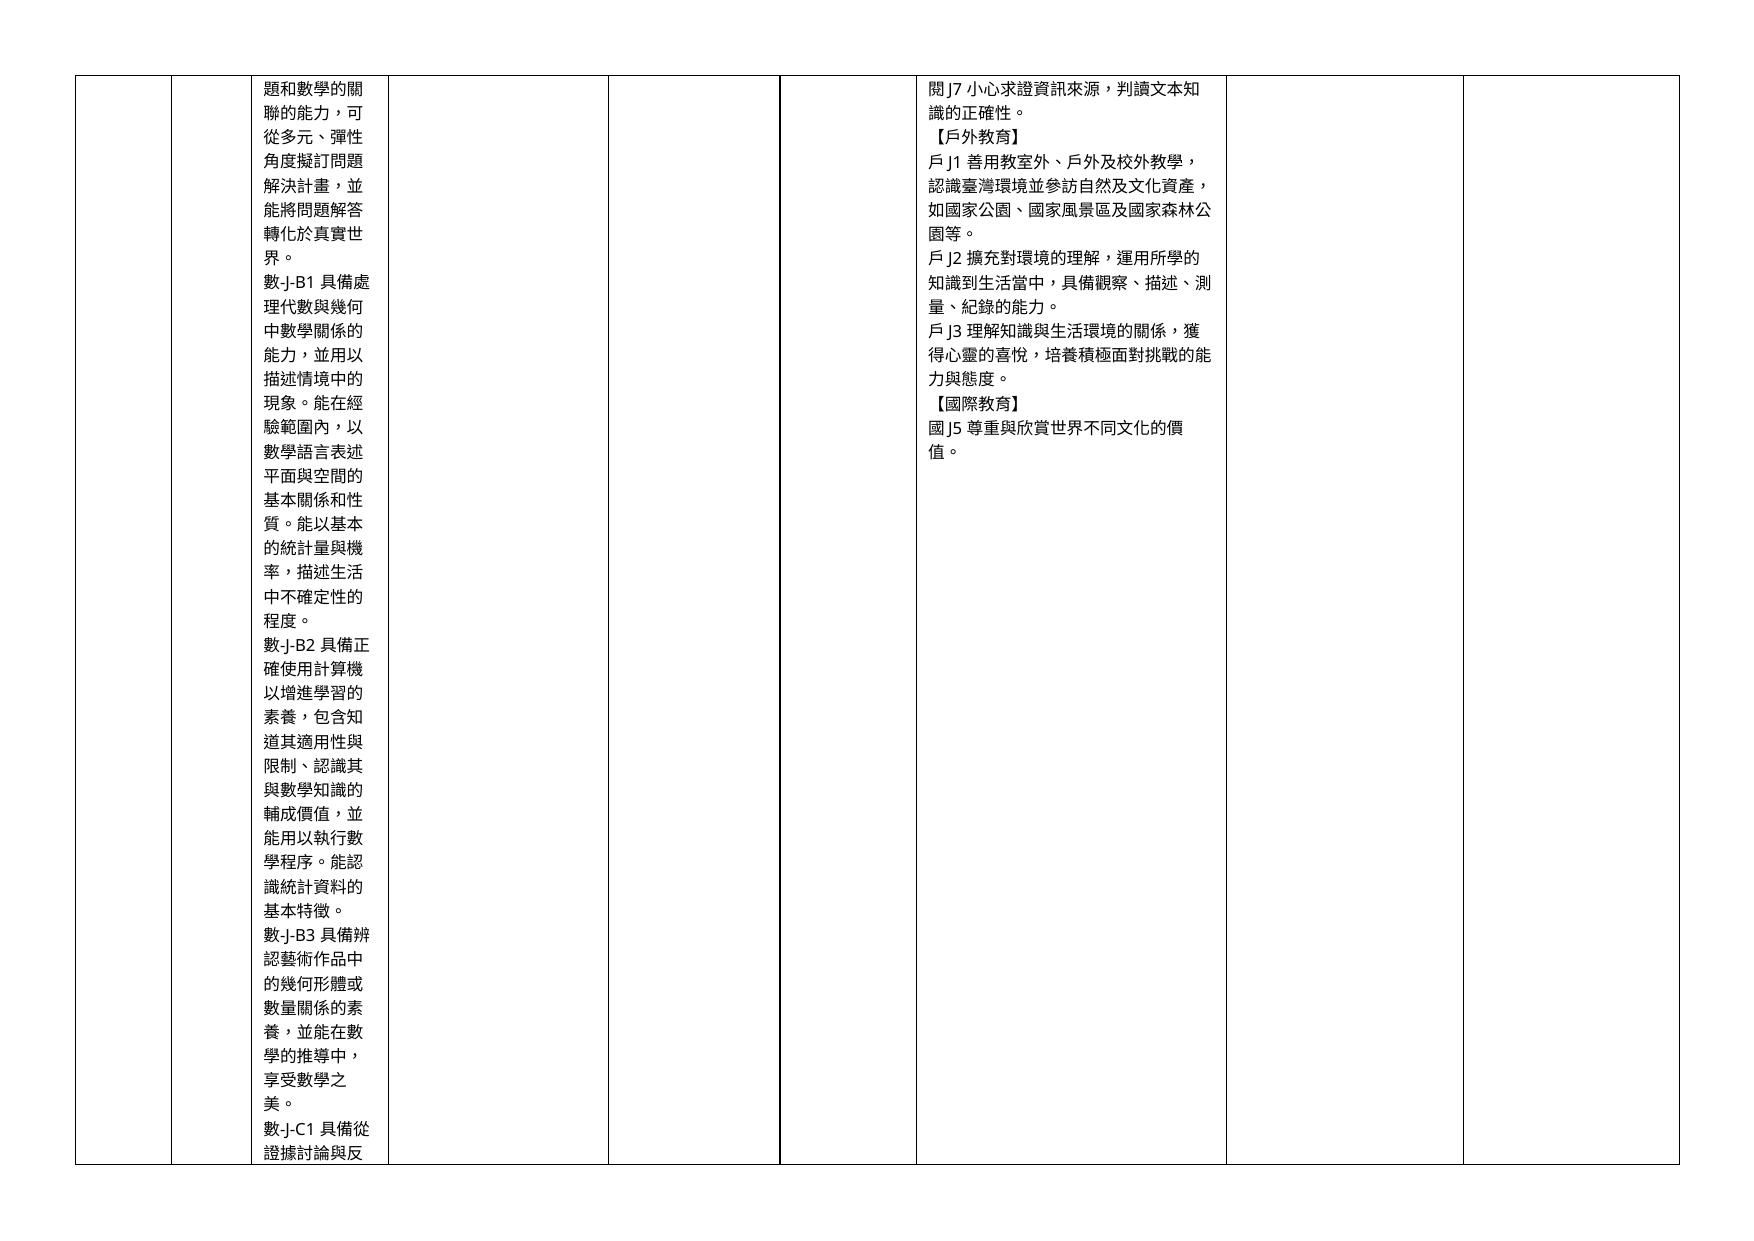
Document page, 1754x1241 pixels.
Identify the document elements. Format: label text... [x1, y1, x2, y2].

table_cell [781, 76, 916, 1164]
table_cell [609, 76, 779, 1164]
table_cell 閱J7 小心求證資訊來源，判讀文本知識的正確性。 【戶外教育】 戶J1 善用教室外、戶外及校外教學，認識臺灣環境並參訪自然及文化資產，如國家公園、國家風景區及國家森林公園等。 戶J2 擴充對環境的理解，運用所學的知識到生活當中，具備觀察、描述、測量、紀錄的能力。 戶J3 理解知識與生活環境的關係，獲得心靈的喜悅，培養積極面對挑戰的能力與態度。 【國際教育】 國J5 尊重與欣賞世界不同文化的價值。 [917, 76, 1226, 1164]
table_cell [76, 76, 171, 1164]
table_cell 題和數學的關聯的能力，可從多元、彈性角度擬訂問題解決計畫，並能將問題解答轉化於真實世界。 數-J-B1 具備處理代數與幾何中數學關係的能力，並用以描述情境中的現象。能在經驗範圍內，以數學語言表述平面與空間的基本關係和性質。能以基本的統計量與機率，描述生活中不確定性的程度。 數-J-B2 具備正確使用計算機以增進學習的素養，包含知道其適用性與限制、認識其與數學知識的輔成價值，並能用以執行數學程序。能認識統計資料的基本特徵。 數-J-B3 具備辨認藝術作品中的幾何形體或數量關係的素養，並能在數學的推導中，享受數學之美。 數-J-C1 具備從證據討論與反 [252, 76, 388, 1164]
table_cell [389, 76, 608, 1164]
table_cell [1464, 76, 1679, 1164]
table_cell [172, 76, 251, 1164]
table_cell [1227, 76, 1463, 1164]
